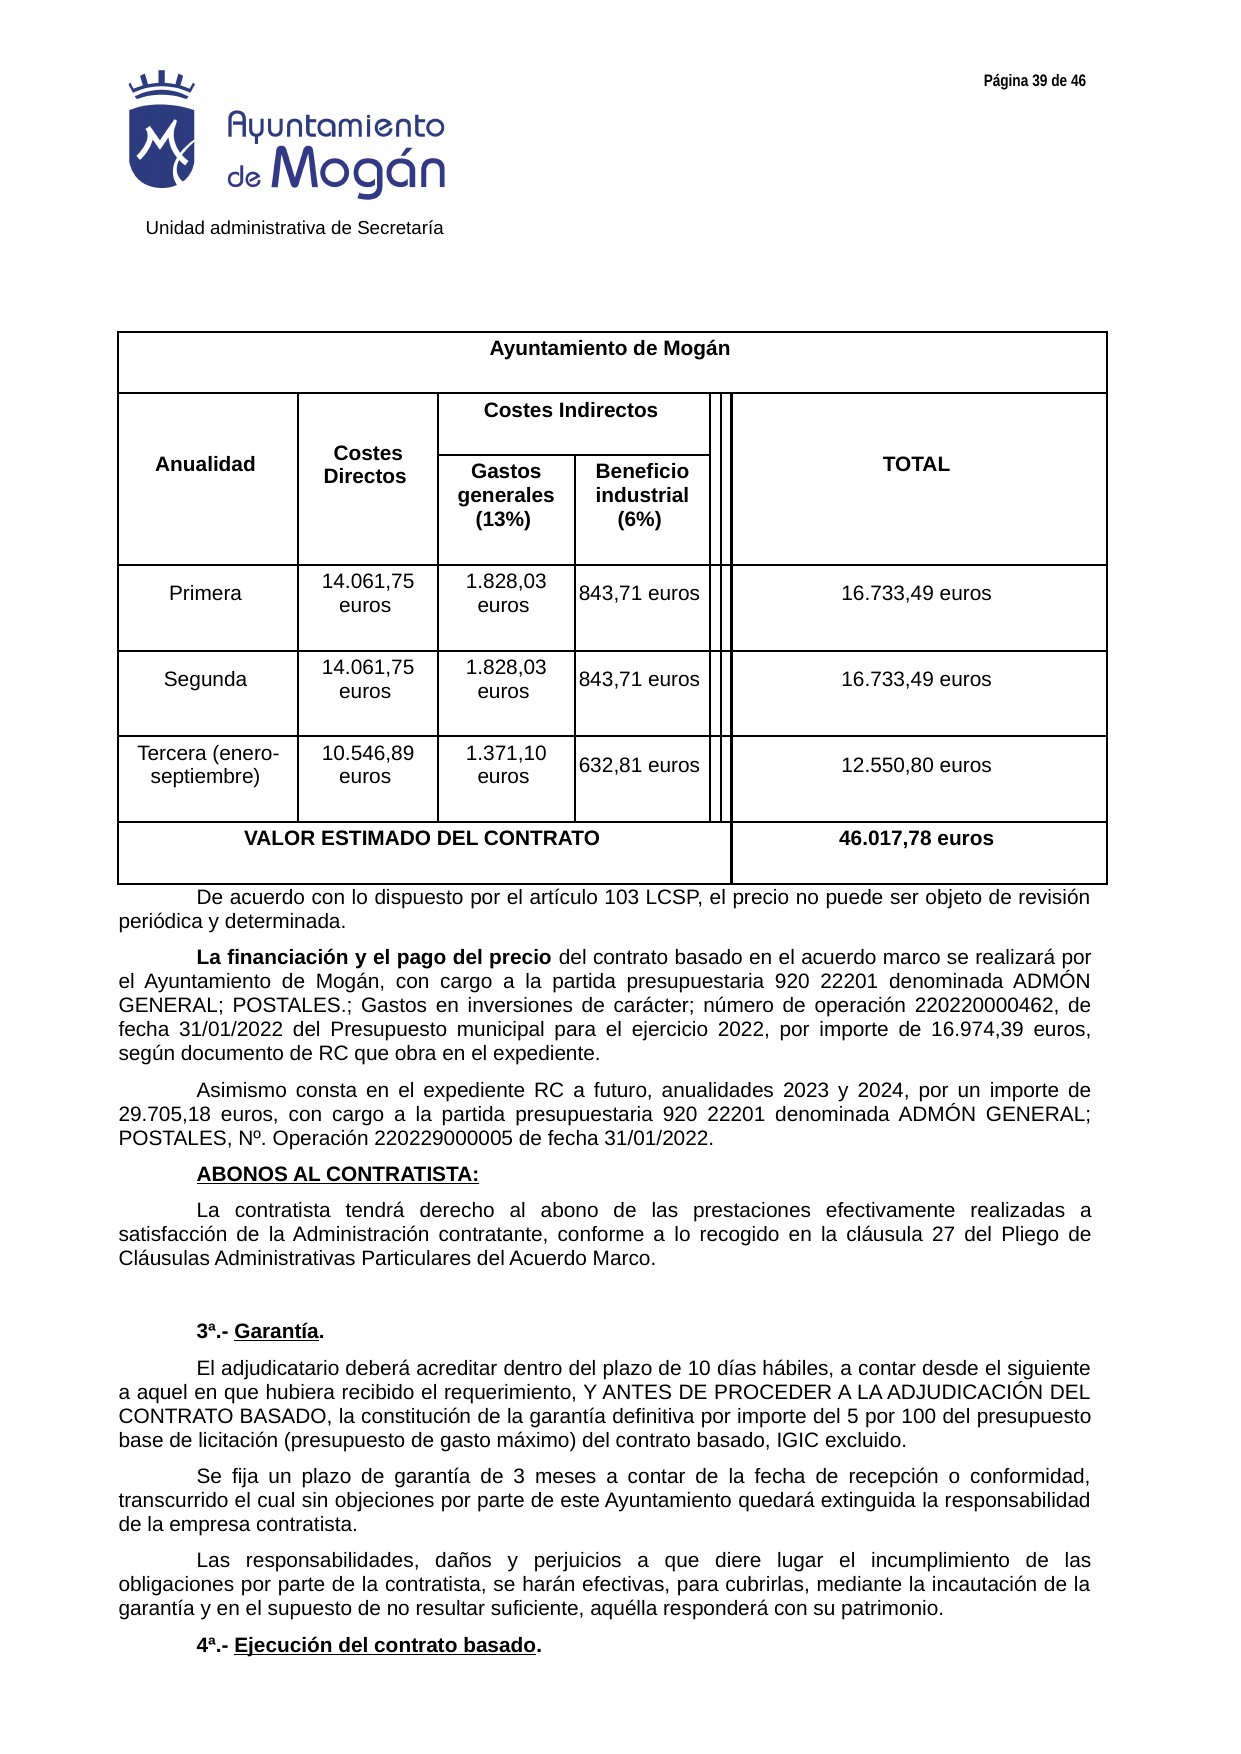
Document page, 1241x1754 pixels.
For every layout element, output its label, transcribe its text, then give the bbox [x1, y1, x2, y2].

table_cell 1.828,03 euros [439, 566, 574, 649]
text 3ª.- Garantía. [118, 1319, 1092, 1343]
text ABONOS AL CONTRATISTA: [118, 1162, 1092, 1186]
table_cell Costes Directos [299, 394, 437, 564]
table_cell VALOR ESTIMADO DEL CONTRATO [119, 823, 730, 883]
text El adjudicatario deberá acreditar dentro del plazo de 10 días hábiles, a contar desde el siguiente a aquel en que hubiera recibido el requerimiento, Y ANTES DE PROCEDER A LA ADJUDICACIÓN DEL CONTRATO BASADO, la constitución de la garantía definitiva por importe del 5 por 100 del presupuesto base de licitación (presupuesto de gasto máximo) del contrato basado, IGIC excluido. [118, 1356, 1092, 1451]
picture [128, 70, 445, 206]
text La contratista tendrá derecho al abono de las prestaciones efectivamente realizadas a satisfacción de la Administración contratante, conforme a lo recogido en la cláusula 27 del Pliego de Cláusulas Administrativas Particulares del Acuerdo Marco. [118, 1198, 1092, 1270]
table_cell TOTAL [733, 394, 1106, 564]
table_cell Segunda [119, 652, 297, 735]
table_cell Gastos generales (13%) [439, 456, 574, 564]
text La financiación y el pago del precio del contrato basado en el acuerdo marco se realizará por el Ayuntamiento de Mogán, con cargo a la partida presupuestaria 920 22201 denominada ADMÓN GENERAL; POSTALES.; Gastos en inversiones de carácter; número de operación 220220000462, de fecha 31/01/2022 del Presupuesto municipal para el ejercicio 2022, por importe de 16.974,39 euros, según documento de RC que obra en el expediente. [118, 945, 1092, 1065]
table_cell 16.733,49 euros [733, 566, 1106, 649]
table_cell 10.546,89 euros [299, 737, 437, 821]
text Se fija un plazo de garantía de 3 meses a contar de la fecha de recepción o conformidad, transcurrido el cual sin objeciones por parte de este Ayuntamiento quedará extinguida la responsabilidad de la empresa contratista. [118, 1464, 1092, 1536]
table_cell 46.017,78 euros [733, 823, 1106, 883]
table_cell 16.733,49 euros [733, 652, 1106, 735]
table_cell [711, 566, 720, 649]
table_cell 12.550,80 euros [733, 737, 1106, 821]
table_cell Costes Indirectos [439, 394, 709, 454]
table_cell 843,71 euros [576, 652, 709, 735]
table_cell [711, 737, 720, 821]
table_cell Tercera (enero-septiembre) [119, 737, 297, 821]
table_cell Anualidad [119, 394, 297, 564]
table_cell 1.371,10 euros [439, 737, 574, 821]
table_cell Beneficio industrial (6%) [576, 456, 709, 564]
text De acuerdo con lo dispuesto por el artículo 103 LCSP, el precio no puede ser objeto de revisión periódica y determinada. [118, 885, 1092, 933]
table_cell Primera [119, 566, 297, 649]
text Las responsabilidades, daños y perjuicios a que diere lugar el incumplimiento de las obligaciones por parte de la contratista, se harán efectivas, para cubrirlas, mediante la incautación de la garantía y en el supuesto de no resultar suficiente, aquélla responderá con su patrimonio. [118, 1548, 1092, 1620]
text Asimismo consta en el expediente RC a futuro, anualidades 2023 y 2024, por un importe de 29.705,18 euros, con cargo a la partida presupuestaria 920 22201 denominada ADMÓN GENERAL; POSTALES, Nº. Operación 220229000005 de fecha 31/01/2022. [118, 1077, 1092, 1149]
table_cell 632,81 euros [576, 737, 709, 821]
table_cell 1.828,03 euros [439, 652, 574, 735]
table_cell [711, 394, 720, 564]
table_cell 14.061,75 euros [299, 566, 437, 649]
table_cell [722, 652, 730, 735]
table_cell [722, 566, 730, 649]
table_cell [722, 737, 730, 821]
table_cell 843,71 euros [576, 566, 709, 649]
table_cell 14.061,75 euros [299, 652, 437, 735]
table_header Ayuntamiento de Mogán [119, 333, 1106, 392]
table_cell [711, 652, 720, 735]
text 4ª.- Ejecución del contrato basado. [118, 1633, 1092, 1657]
table_cell [722, 394, 730, 564]
